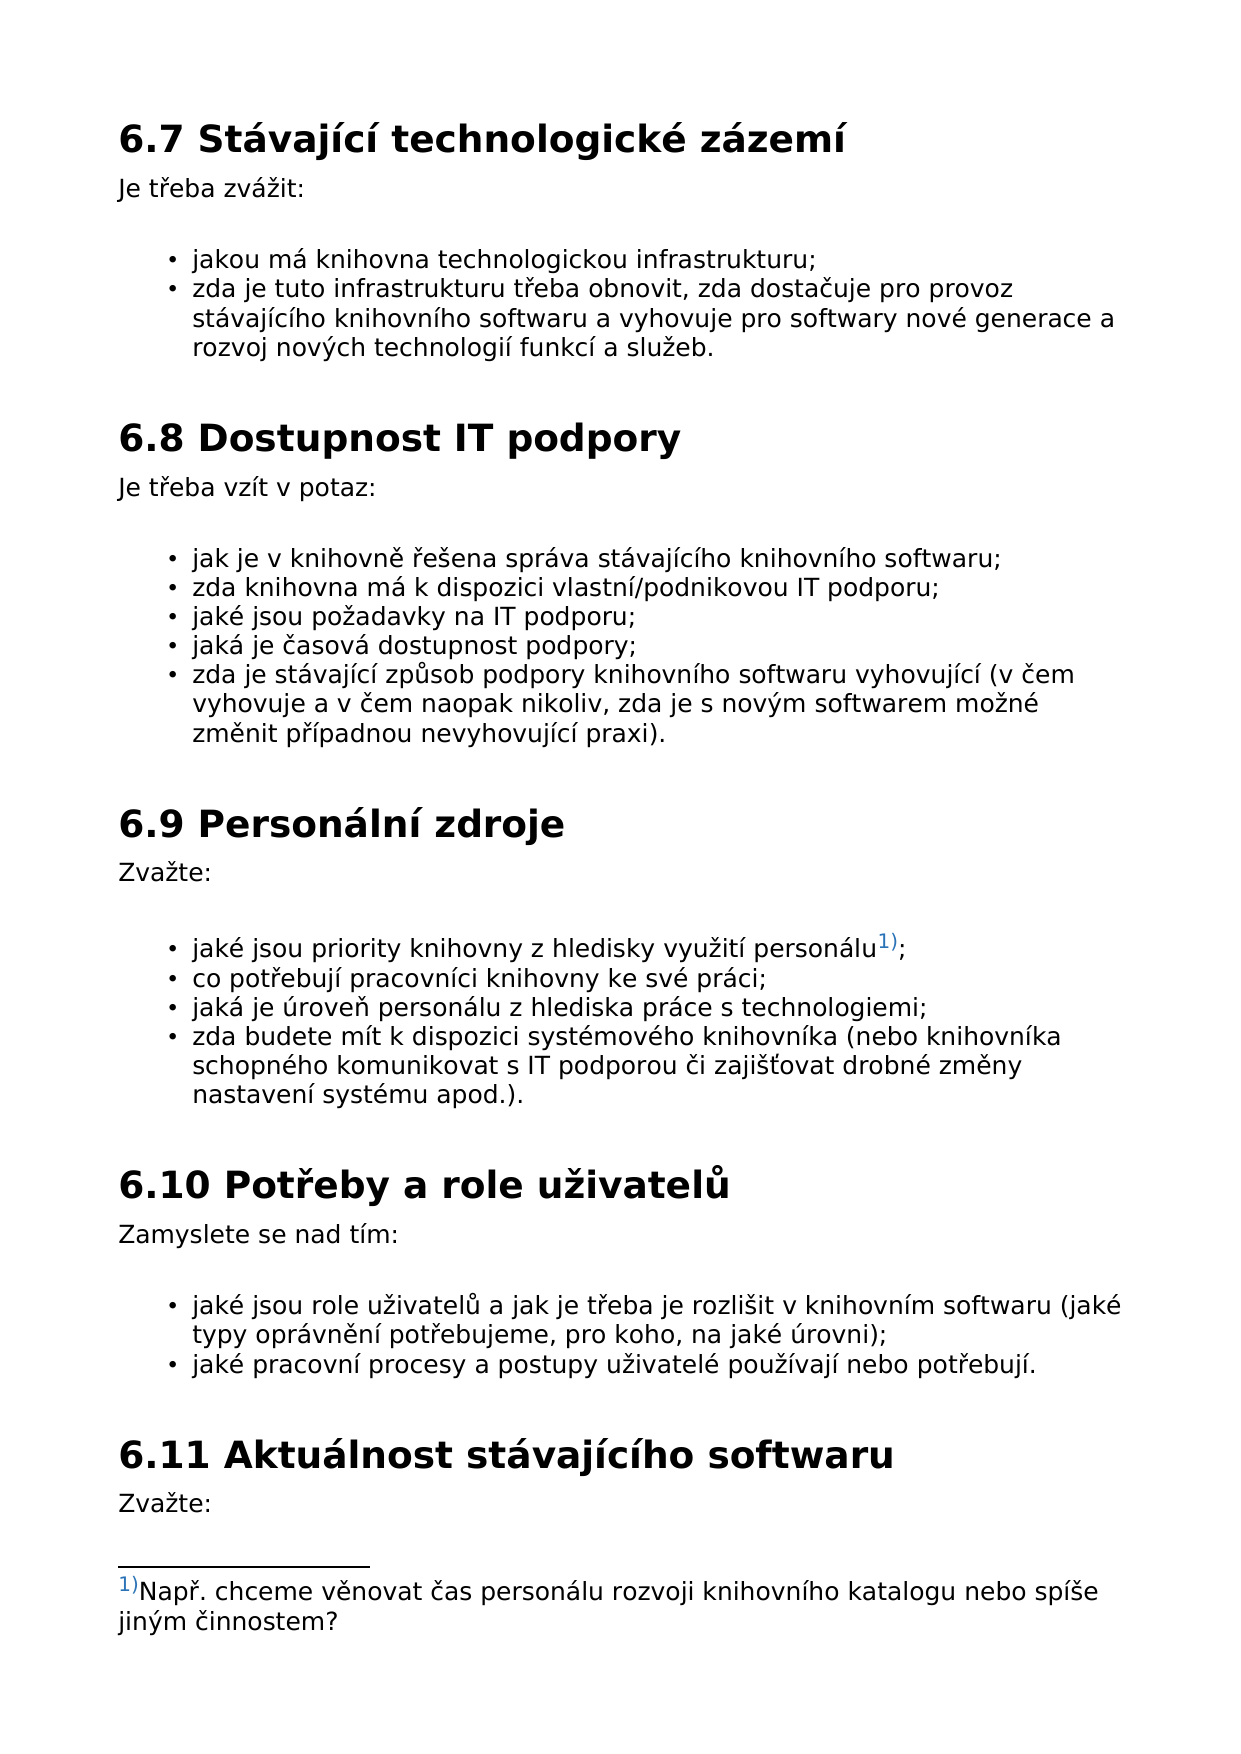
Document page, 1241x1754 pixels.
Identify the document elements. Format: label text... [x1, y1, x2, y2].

list jakou má knihovna technologickou infrastrukturu; [177, 245, 1122, 274]
list Např. chceme věnovat čas personálu rozvoji knihovního katalogu nebo spíše jiným činnostem? [118, 1573, 1122, 1636]
list jaké jsou role uživatelů a jak je třeba je rozlišit v knihovním softwaru (jaké typy oprávnění potřebujeme, pro koho, na jaké úrovni); [177, 1291, 1122, 1350]
subtitle 6.8 Dostupnost IT podpory [118, 417, 1122, 460]
subtitle 6.11 Aktuálnost stávajícího softwaru [118, 1433, 1122, 1477]
subtitle 6.7 Stávající technologické zázemí [118, 118, 1122, 162]
list jak je v knihovně řešena správa stávajícího knihovního softwaru; [177, 544, 1122, 573]
list jaké jsou požadavky na IT podporu; [177, 602, 1122, 631]
text Je třeba zvážit: [118, 174, 1122, 203]
list zda budete mít k dispozici systémového knihovníka (nebo knihovníka schopného komunikovat s IT podporou či zajišťovat drobné změny nastavení systému apod.). [177, 1022, 1122, 1110]
list zda je tuto infrastrukturu třeba obnovit, zda dostačuje pro provoz stávajícího knihovního softwaru a vyhovuje pro softwary nové generace a rozvoj nových technologií funkcí a služeb. [177, 274, 1122, 362]
list jaká je časová dostupnost podpory; [177, 631, 1122, 661]
text Je třeba vzít v potaz: [118, 473, 1122, 502]
list zda knihovna má k dispozici vlastní/podnikovou IT podporu; [177, 573, 1122, 602]
list jaké jsou priority knihovny z hledisky využití personálu; [177, 930, 1122, 964]
text Zvažte: [118, 859, 1122, 888]
list zda je stávající způsob podpory knihovního softwaru vyhovující (v čem vyhovuje a v čem naopak nikoliv, zda je s novým softwarem možné změnit případnou nevyhovující praxi). [177, 661, 1122, 748]
list jaká je úroveň personálu z hlediska práce s technologiemi; [177, 993, 1122, 1022]
text Zamyslete se nad tím: [118, 1220, 1122, 1249]
subtitle 6.9 Personální zdroje [118, 802, 1122, 846]
text Zvažte: [118, 1489, 1122, 1519]
subtitle 6.10 Potřeby a role uživatelů [118, 1164, 1122, 1208]
list jaké pracovní procesy a postupy uživatelé používají nebo potřebují. [177, 1350, 1122, 1379]
list co potřebují pracovníci knihovny ke své práci; [177, 964, 1122, 993]
